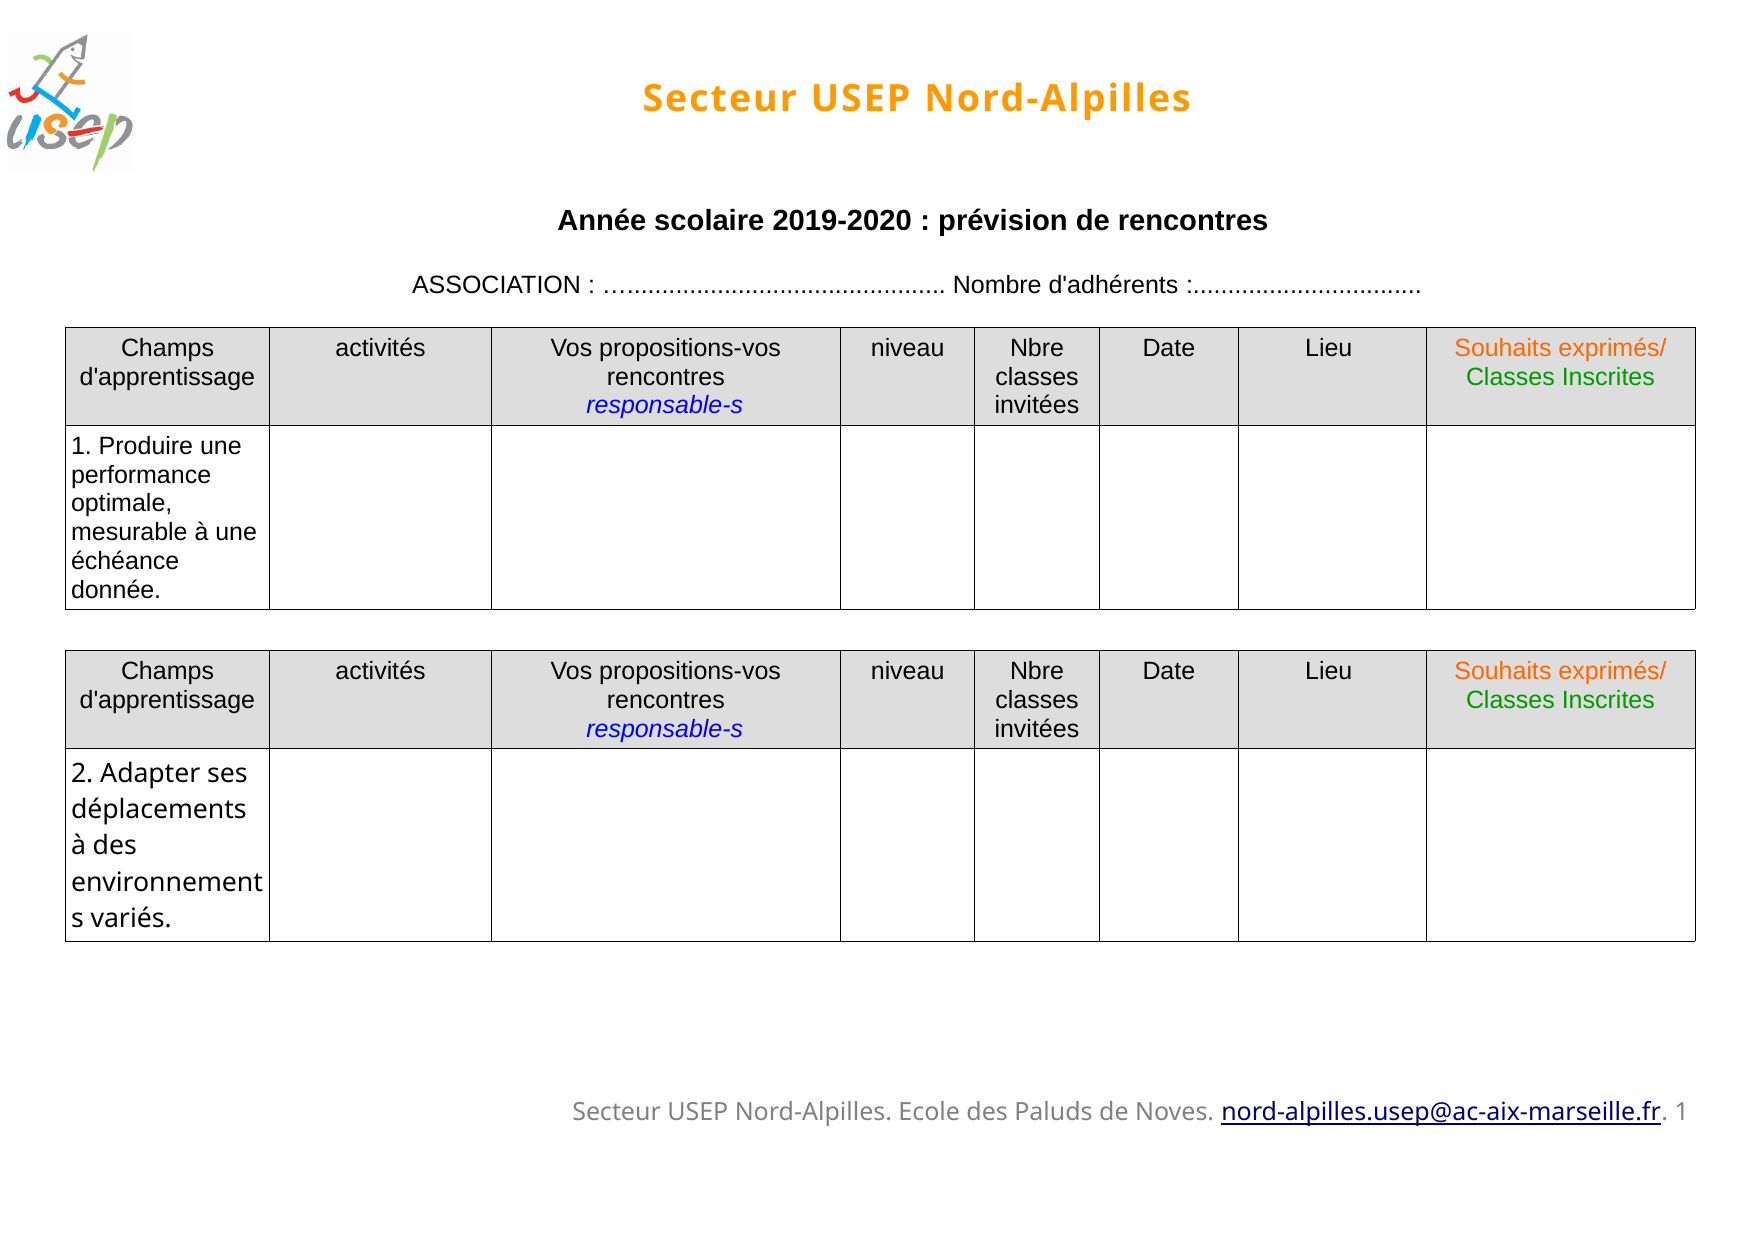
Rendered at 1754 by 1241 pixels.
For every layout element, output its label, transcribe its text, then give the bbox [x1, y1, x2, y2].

table_header Lieu [1239, 328, 1426, 425]
text ASSOCIATION : ….............................................. Nombre d'adhérents :................................. [139, 270, 1695, 298]
table_cell [270, 426, 491, 609]
table_header Souhaits exprimés/ Classes Inscrites [1427, 651, 1695, 748]
table_cell [841, 426, 974, 609]
table_header Date [1100, 651, 1238, 748]
table_cell [492, 426, 840, 609]
table_cell [1239, 749, 1426, 941]
table_header activités [270, 651, 491, 748]
table_header Nbre classes invitées [975, 328, 1099, 425]
text Année scolaire 2019-2020 : prévision de rencontres [139, 203, 1695, 236]
table_cell [1239, 426, 1426, 609]
text Secteur USEP Nord-Alpilles [139, 71, 1695, 122]
table_header Date [1100, 328, 1238, 425]
table_header Champs d'apprentissage [66, 651, 269, 748]
table_cell [1427, 426, 1695, 609]
table_cell [975, 426, 1099, 609]
table_cell [1427, 749, 1695, 941]
table_header Vos propositions-vos rencontres responsable-s [492, 328, 840, 425]
table_header activités [270, 328, 491, 425]
table_cell [492, 749, 840, 941]
table_header niveau [841, 328, 974, 425]
table_header Lieu [1239, 651, 1426, 748]
table_cell 1. Produire une performance optimale, mesurable à une échéance donnée. [66, 426, 269, 609]
table_header Vos propositions-vos rencontres responsable-s [492, 651, 840, 748]
table_cell [841, 749, 974, 941]
table_header Nbre classes invitées [975, 651, 1099, 748]
table_cell [1100, 749, 1238, 941]
table_header Champs d'apprentissage [66, 328, 269, 425]
table_cell [975, 749, 1099, 941]
table_cell [1100, 426, 1238, 609]
table_cell [270, 749, 491, 941]
table_header niveau [841, 651, 974, 748]
table_cell 2. Adapter ses déplacements à des environnements variés. [66, 749, 269, 941]
table_header Souhaits exprimés/ Classes Inscrites [1427, 328, 1695, 425]
